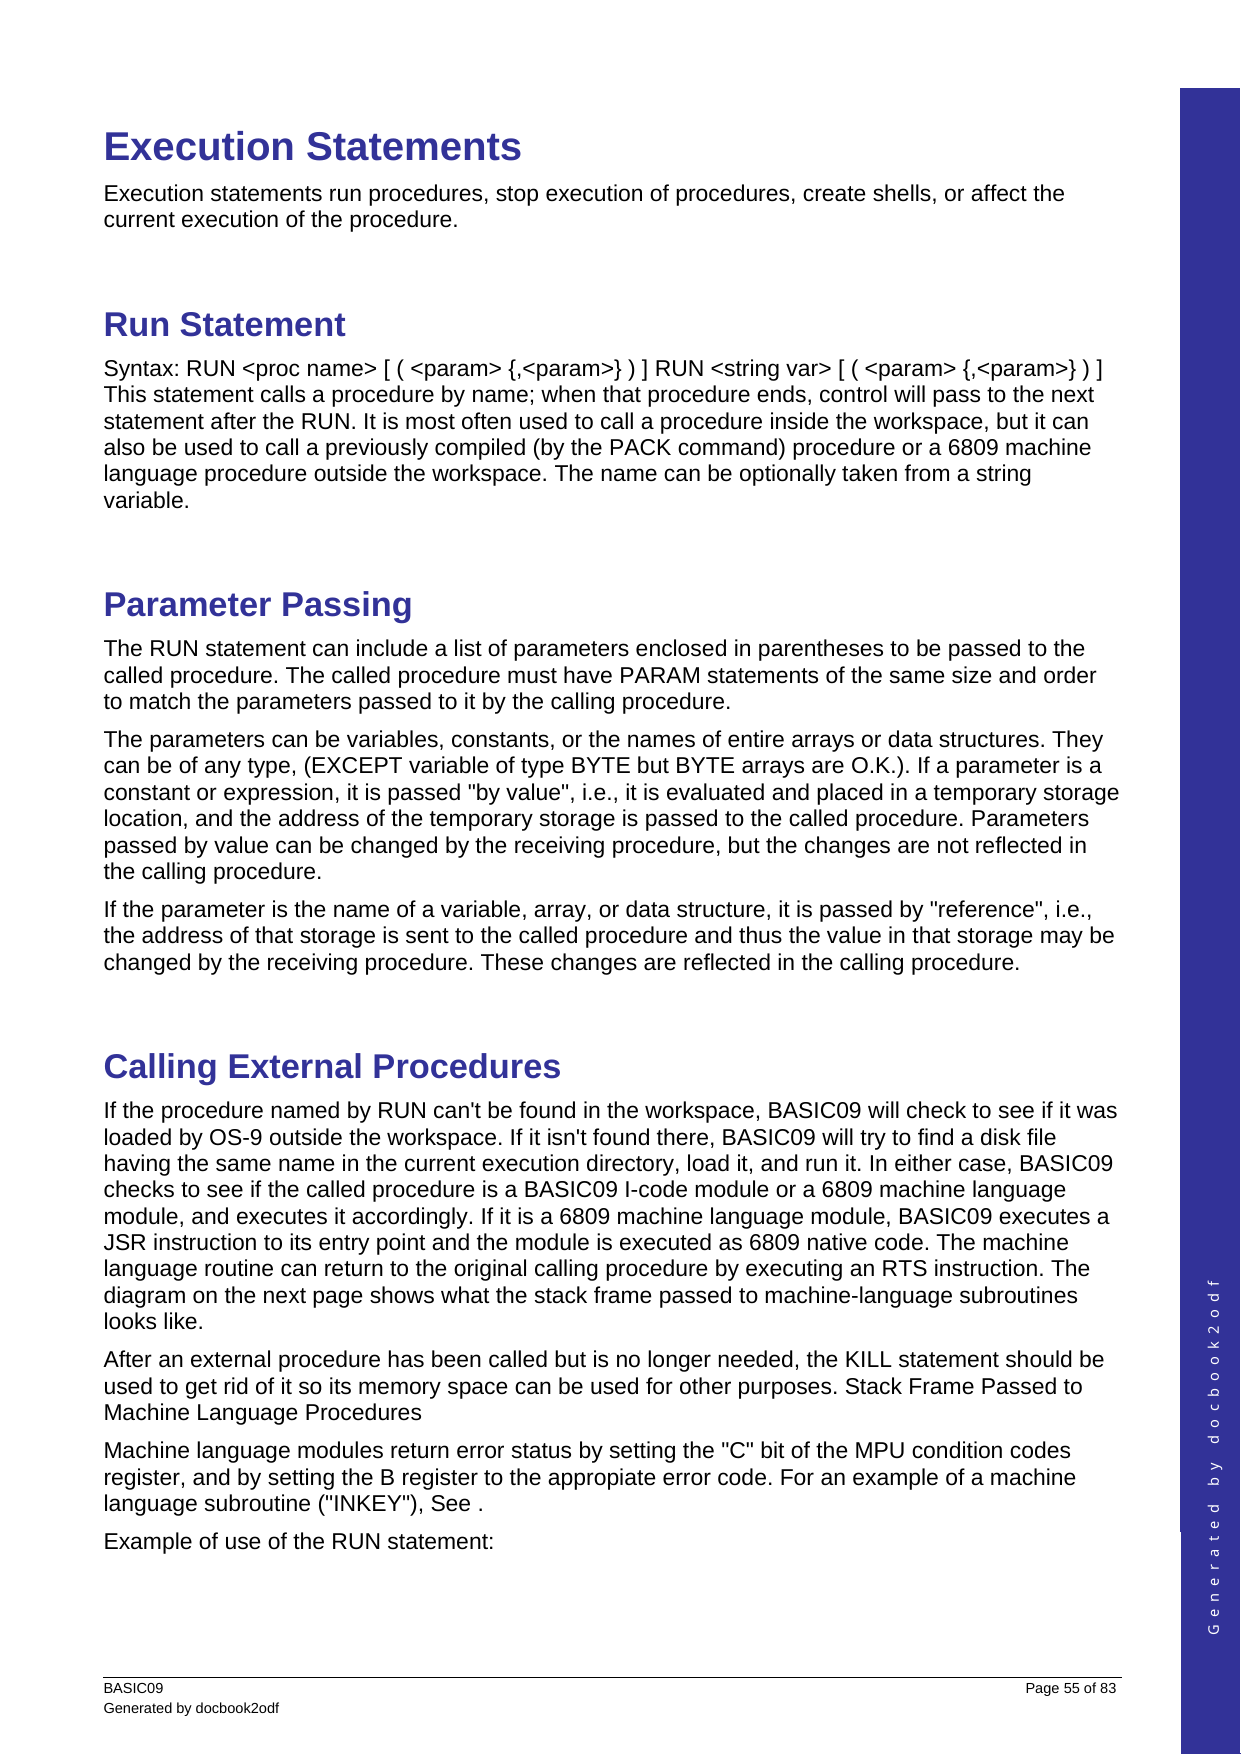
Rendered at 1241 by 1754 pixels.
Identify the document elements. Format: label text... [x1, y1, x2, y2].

subtitle Run Statement [103, 304, 1122, 343]
text The parameters can be variables, constants, or the names of entire arrays or data structures. They can be of any type, (EXCEPT variable of type BYTE but BYTE arrays are O.K.). If a parameter is a constant or expression, it is passed "by value", i.e., it is evaluated and placed in a temporary storage location, and the address of the temporary storage is passed to the called procedure. Parameters passed by value can be changed by the receiving procedure, but the changes are not reflected in the calling procedure. [103, 726, 1122, 884]
text Syntax: RUN <proc name> [ ( <param> {,<param>} ) ] RUN <string var> [ ( <param> {,<param>} ) ] This statement calls a procedure by name; when that procedure ends, control will pass to the next statement after the RUN. It is most often used to call a procedure inside the workspace, but it can also be used to call a previously compiled (by the PACK command) procedure or a 6809 machine language procedure outside the workspace. The name can be optionally taken from a string variable. [103, 355, 1122, 513]
subtitle Execution Statements [103, 122, 1122, 168]
subtitle Parameter Passing [103, 584, 1122, 623]
text Machine language modules return error status by setting the "C" bit of the MPU condition codes register, and by setting the B register to the appropiate error code. For an example of a machine language subroutine ("INKEY"), See . [103, 1437, 1122, 1516]
text Example of use of the RUN statement: PROCEDURE trig_tablenum1 := 0 \ num2 := 0REPEAT RUN display(num1,SIN(num1)) RUN display(num2,COS(num2)) PRINTUNTIL num1 > 1ENDPROCEDURE displayPARAM passed,funcvalPRINT passed;":";funcval,passed := passed + 0.1END [103, 1528, 1122, 1554]
text If the procedure named by RUN can't be found in the workspace, BASIC09 will check to see if it was loaded by OS-9 outside the workspace. If it isn't found there, BASIC09 will try to find a disk file having the same name in the current execution directory, load it, and run it. In either case, BASIC09 checks to see if the called procedure is a BASIC09 I-code module or a 6809 machine language module, and executes it accordingly. If it is a 6809 machine language module, BASIC09 executes a JSR instruction to its entry point and the module is executed as 6809 native code. The machine language routine can return to the original calling procedure by executing an RTS instruction. The diagram on the next page shows what the stack frame passed to machine-language subroutines looks like. [103, 1097, 1122, 1334]
subtitle Calling External Procedures [103, 1046, 1122, 1086]
text If the parameter is the name of a variable, array, or data structure, it is passed by "reference", i.e., the address of that storage is sent to the called procedure and thus the value in that storage may be changed by the receiving procedure. These changes are reflected in the calling procedure. [103, 896, 1122, 975]
text After an external procedure has been called but is no longer needed, the KILL statement should be used to get rid of it so its memory space can be used for other purposes. Stack Frame Passed to Machine Language Procedures +----------------------+ ^| | | higher addresses| more parameters || |+----------------------+ ---| | || size of 1st param | |+ - - - - - - - + 4 bytes| addr of 1st param | || | |+----------------------+ ---| | || parameter count | 2 bytes| | |+----------------------+ ---| | || return address | 2 bytes| | |+----------------------+ --- <- 6809 Stack Pointer Register value [103, 1346, 1122, 1425]
text The RUN statement can include a list of parameters enclosed in parentheses to be passed to the called procedure. The called procedure must have PARAM statements of the same size and order to match the parameters passed to it by the calling procedure. [103, 635, 1122, 714]
text Execution statements run procedures, stop execution of procedures, create shells, or affect the current execution of the procedure. [103, 180, 1122, 233]
